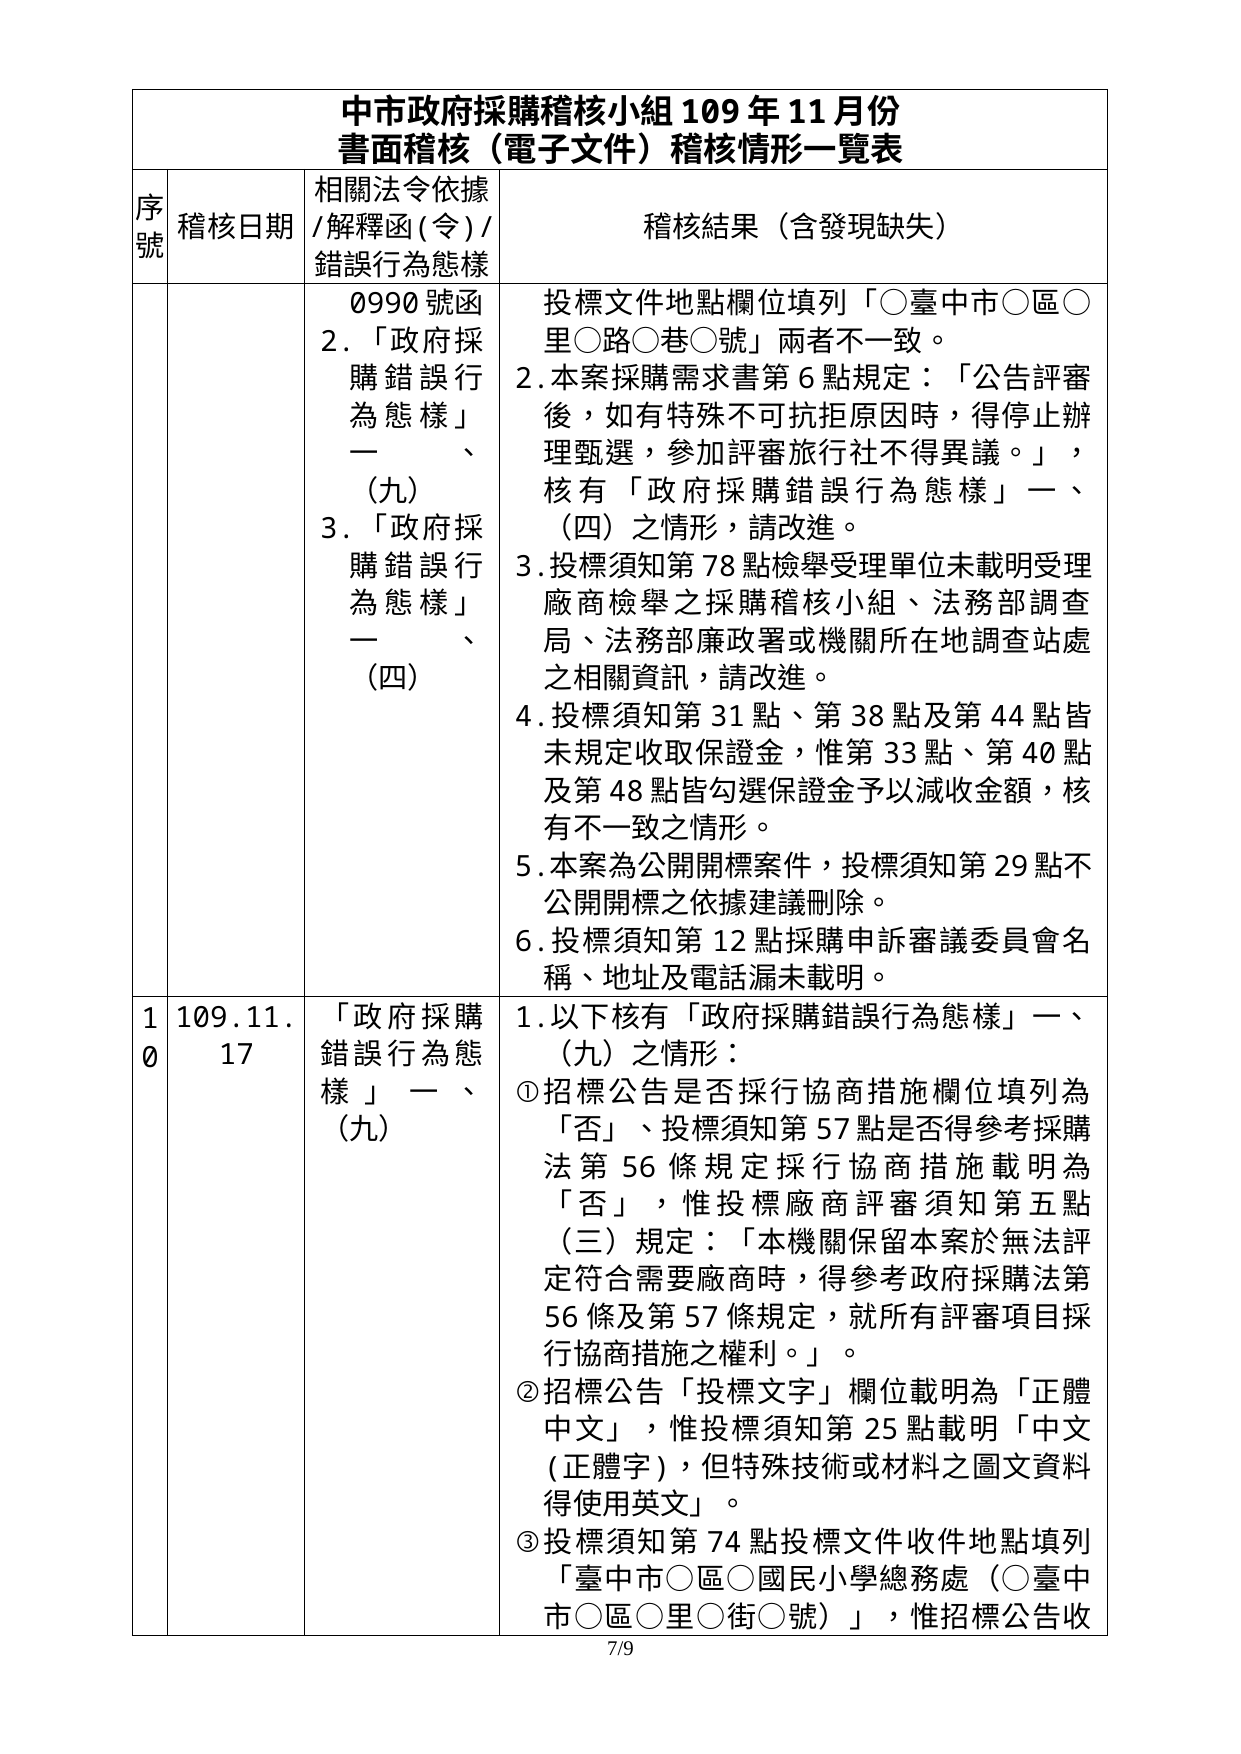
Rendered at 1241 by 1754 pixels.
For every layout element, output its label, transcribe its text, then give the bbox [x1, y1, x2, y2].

table_cell 1.以下核有「政府採購錯誤行為態樣」一、（九）之情形：  招標公告是否採行協商措施欄位填列為「否」、投標須知第57點是否得參考採購法第56條規定採行協商措施載明為「否」，惟投標廠商評審須知第五點（三）規定：「本機關保留本案於無法評定符合需要廠商時，得參考政府採購法第56條及第57條規定，就所有評審項目採行協商措施之權利。」。  招標公告「投標文字」欄位載明為「正體中文」，惟投標須知第25點載明「中文(正體字)，但特殊技術或材料之圖文資料得使用英文」。  投標須知第74點投標文件收件地點填列「臺中市○區○國民小學總務處（○臺中市○區○里○街○號）」，惟招標公告收 [500, 997, 1107, 1634]
table_cell 相關法令依據/解釋函(令)/錯誤行為態樣 [305, 170, 499, 282]
table_cell 稽核日期 [168, 170, 304, 282]
table_cell [168, 284, 304, 996]
table_cell 投標文件地點欄位填列「○臺中市○區○里○路○巷○號」兩者不一致。 2.本案採購需求書第6點規定：「公告評審後，如有特殊不可抗拒原因時，得停止辦理甄選，參加評審旅行社不得異議。」，核有「政府採購錯誤行為態樣」一、（四）之情形，請改進。 3.投標須知第78點檢舉受理單位未載明受理廠商檢舉之採購稽核小組、法務部調查局、法務部廉政署或機關所在地調查站處之相關資訊，請改進。 4.投標須知第31點、第38點及第44點皆未規定收取保證金，惟第33點、第40點及第48點皆勾選保證金予以減收金額，核有不一致之情形。 5.本案為公開開標案件，投標須知第29點不公開開標之依據建議刪除。 6.投標須知第12點採購申訴審議委員會名稱、地址及電話漏未載明。 [500, 284, 1107, 996]
table_cell 序號 [133, 170, 167, 282]
table_cell 0990號函 2.「政府採購錯誤行為態樣」一、（九） 3.「政府採購錯誤行為態樣」一、（四） [305, 284, 499, 996]
table_cell 稽核結果（含發現缺失） [500, 170, 1107, 282]
table_cell [133, 284, 167, 996]
table_cell 109.11.17 [168, 997, 304, 1634]
table_cell 10 [133, 997, 167, 1634]
table_header 中市政府採購稽核小組109年11月份 書面稽核（電子文件）稽核情形一覽表 [133, 90, 1107, 169]
table_cell 「政府採購錯誤行為態樣」一、（九） [305, 997, 499, 1634]
